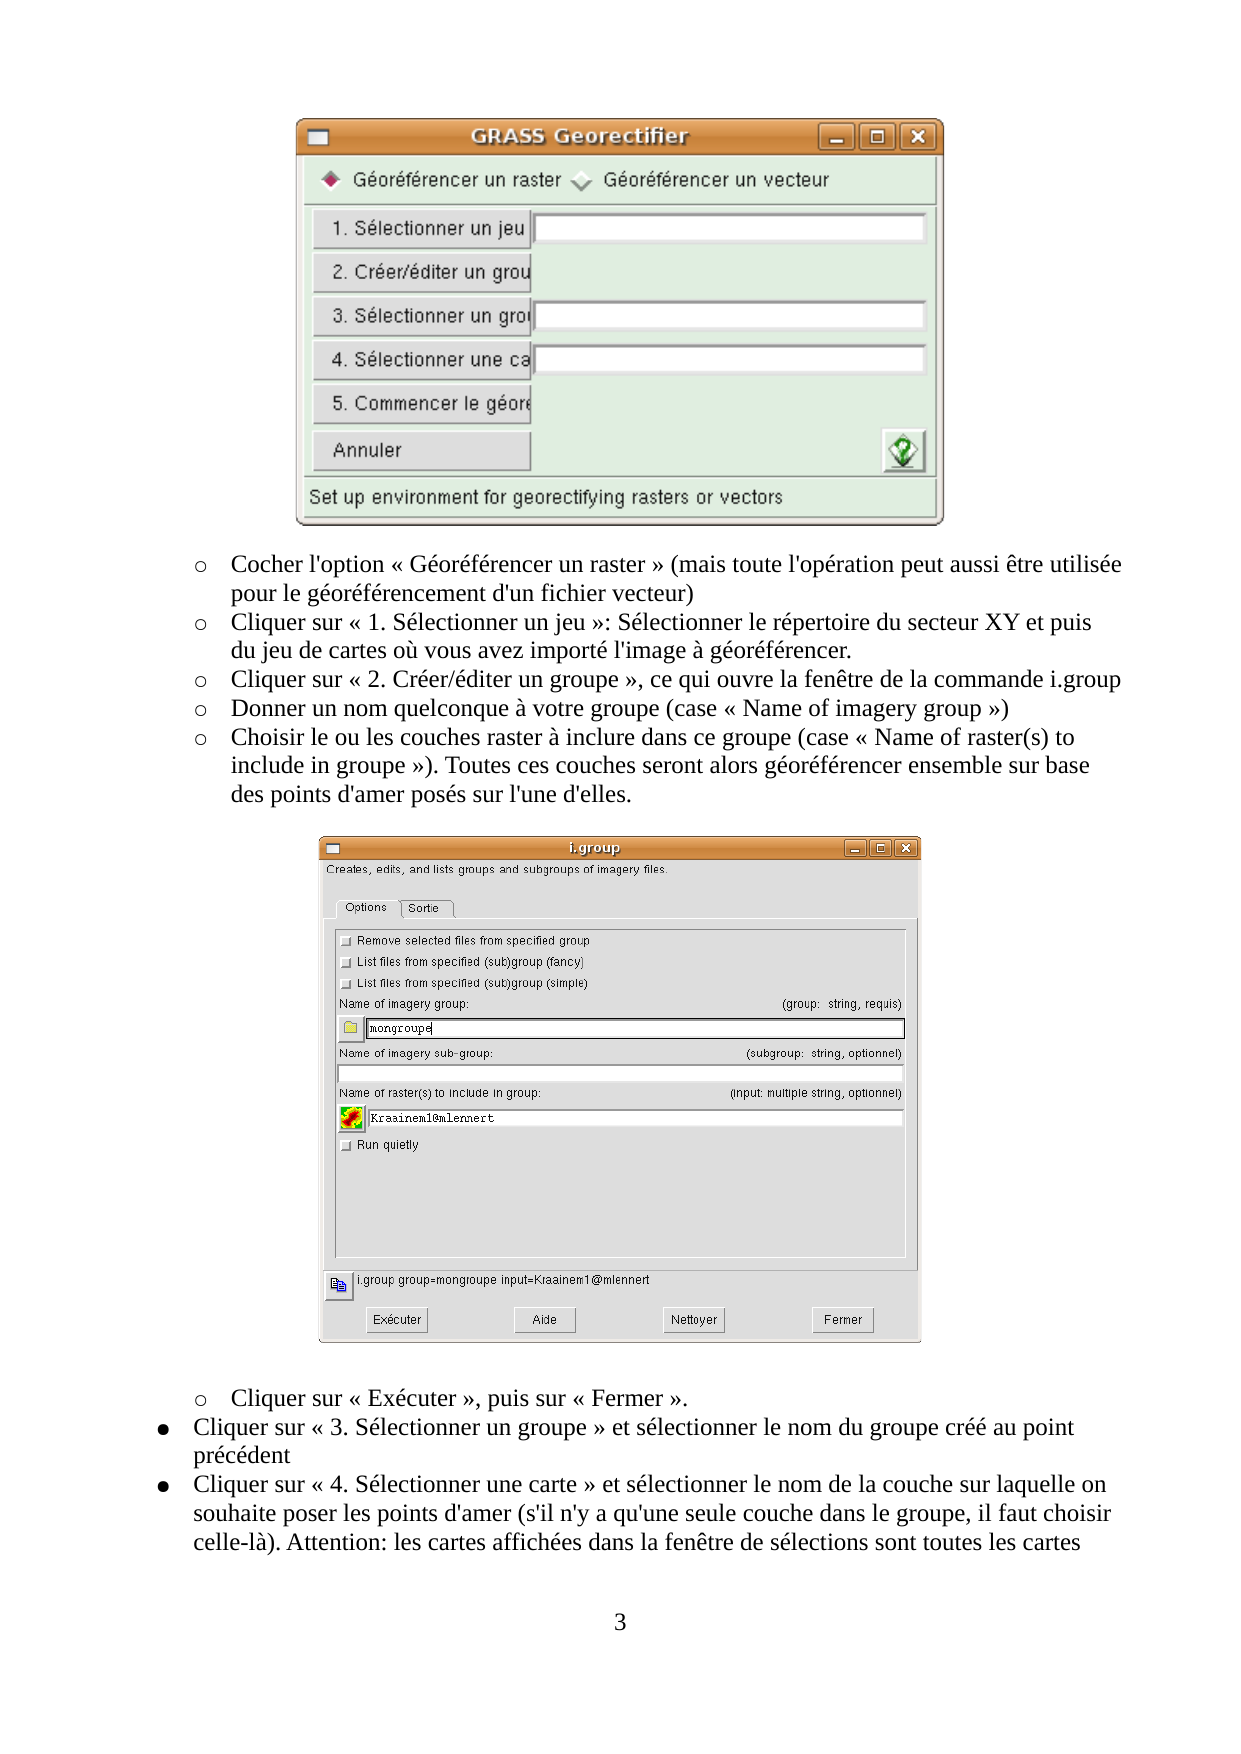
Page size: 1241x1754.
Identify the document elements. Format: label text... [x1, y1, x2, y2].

picture [295, 118, 945, 526]
list Cocher l'option « Géoréférencer un raster » (mais toute l'opération peut aussi être utilisée pour le géoréférencement d'un fichier vecteur) [193, 549, 1122, 607]
list Choisir le ou les couches raster à inclure dans ce groupe (case « Name of raster(s) to include in groupe »). Toutes ces couches seront alors géoréférencer ensemble sur base des points d'amer posés sur l'une d'elles. [193, 722, 1122, 808]
list Cliquer sur « Exécuter », puis sur « Fermer ». [193, 1383, 1122, 1412]
list Donner un nom quelconque à votre groupe (case « Name of imagery group ») [193, 693, 1122, 722]
list Cliquer sur « 3. Sélectionner un groupe » et sélectionner le nom du groupe créé au point précédent [156, 1412, 1122, 1469]
picture [318, 836, 922, 1343]
list Cliquer sur « 4. Sélectionner une carte » et sélectionner le nom de la couche sur laquelle on souhaite poser les points d'amer (s'il n'y a qu'une seule couche dans le groupe, il faut choisir celle-là). Attention: les cartes affichées dans la fenêtre de sélections sont toutes les cartes dans ce jeu de cartes, pas seulement celles du groupe: [156, 1469, 1122, 1556]
list Cliquer sur « 1. Sélectionner un jeu »: Sélectionner le répertoire du secteur XY et puis du jeu de cartes où vous avez importé l'image à géoréférencer. [193, 607, 1122, 664]
list Cliquer sur « 2. Créer/éditer un groupe », ce qui ouvre la fenêtre de la commande i.group [193, 664, 1122, 693]
